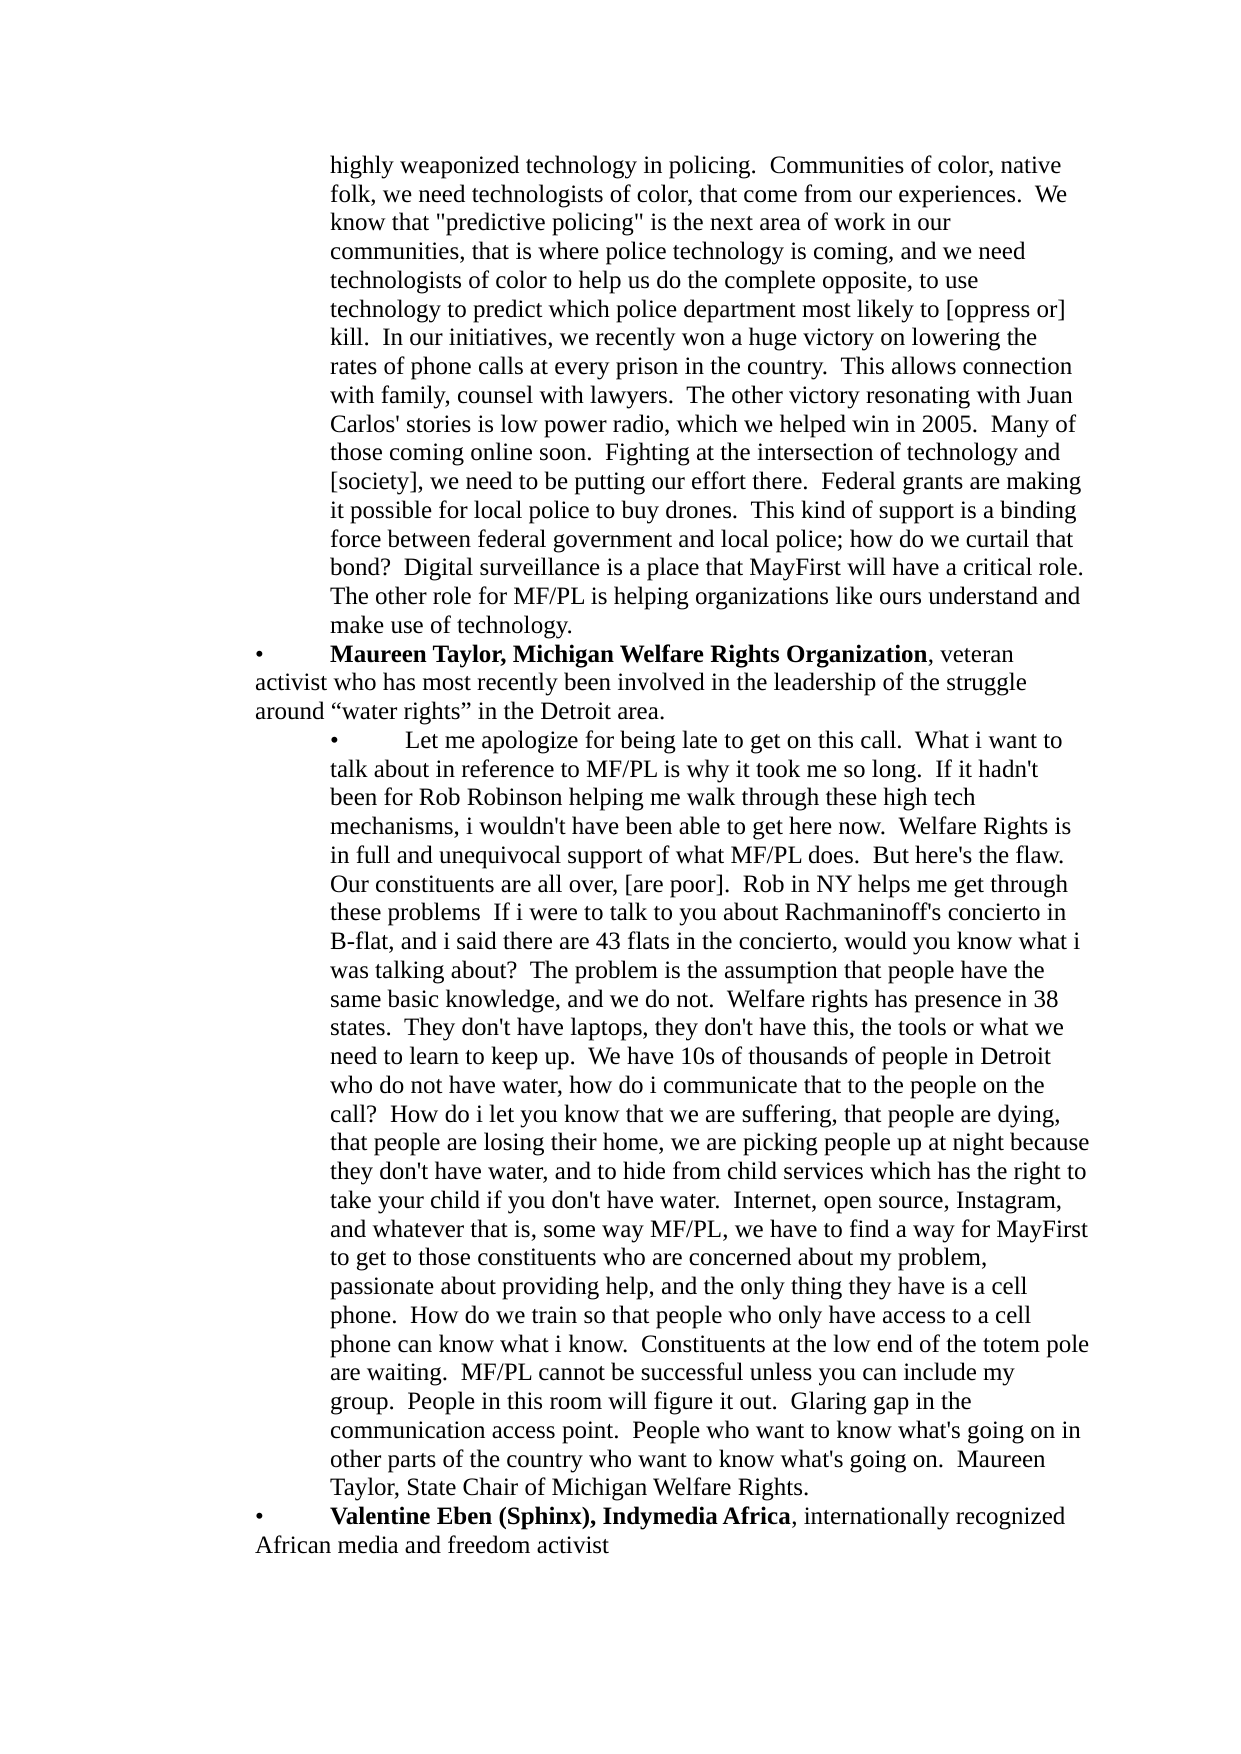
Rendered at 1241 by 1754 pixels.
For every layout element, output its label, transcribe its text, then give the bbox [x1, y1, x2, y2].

list Maureen Taylor, Michigan Welfare Rights Organization, veteran activist who has most recently been involved in the leadership of the struggle around “water rights” in the Detroit area. [255, 639, 1090, 725]
list highly weaponized technology in policing. Communities of color, native folk, we need technologists of color, that come from our experiences. We know that "predictive policing" is the next area of work in our communities, that is where police technology is coming, and we need technologists of color to help us do the complete opposite, to use technology to predict which police department most likely to [oppress or] kill. In our initiatives, we recently won a huge victory on lowering the rates of phone calls at every prison in the country. This allows connection with family, counsel with lawyers. The other victory resonating with Juan Carlos' stories is low power radio, which we helped win in 2005. Many of those coming online soon. Fighting at the intersection of technology and [society], we need to be putting our effort there. Federal grants are making it possible for local police to buy drones. This kind of support is a binding force between federal government and local police; how do we curtail that bond? Digital surveillance is a place that MayFirst will have a critical role. The other role for MF/PL is helping organizations like ours understand and make use of technology. [330, 150, 1090, 639]
list Let me apologize for being late to get on this call. What i want to talk about in reference to MF/PL is why it took me so long. If it hadn't been for Rob Robinson helping me walk through these high tech mechanisms, i wouldn't have been able to get here now. Welfare Rights is in full and unequivocal support of what MF/PL does. But here's the flaw. Our constituents are all over, [are poor]. Rob in NY helps me get through these problems If i were to talk to you about Rachmaninoff's concierto in B-flat, and i said there are 43 flats in the concierto, would you know what i was talking about? The problem is the assumption that people have the same basic knowledge, and we do not. Welfare rights has presence in 38 states. They don't have laptops, they don't have this, the tools or what we need to learn to keep up. We have 10s of thousands of people in Detroit who do not have water, how do i communicate that to the people on the call? How do i let you know that we are suffering, that people are dying, that people are losing their home, we are picking people up at night because they don't have water, and to hide from child services which has the right to take your child if you don't have water. Internet, open source, Instagram, and whatever that is, some way MF/PL, we have to find a way for MayFirst to get to those constituents who are concerned about my problem, passionate about providing help, and the only thing they have is a cell phone. How do we train so that people who only have access to a cell phone can know what i know. Constituents at the low end of the totem pole are waiting. MF/PL cannot be successful unless you can include my group. People in this room will figure it out. Glaring gap in the communication access point. People who want to know what's going on in other parts of the country who want to know what's going on. Maureen Taylor, State Chair of Michigan Welfare Rights. [330, 725, 1090, 1501]
list Valentine Eben (Sphinx), Indymedia Africa, internationally recognized African media and freedom activist [255, 1501, 1090, 1559]
